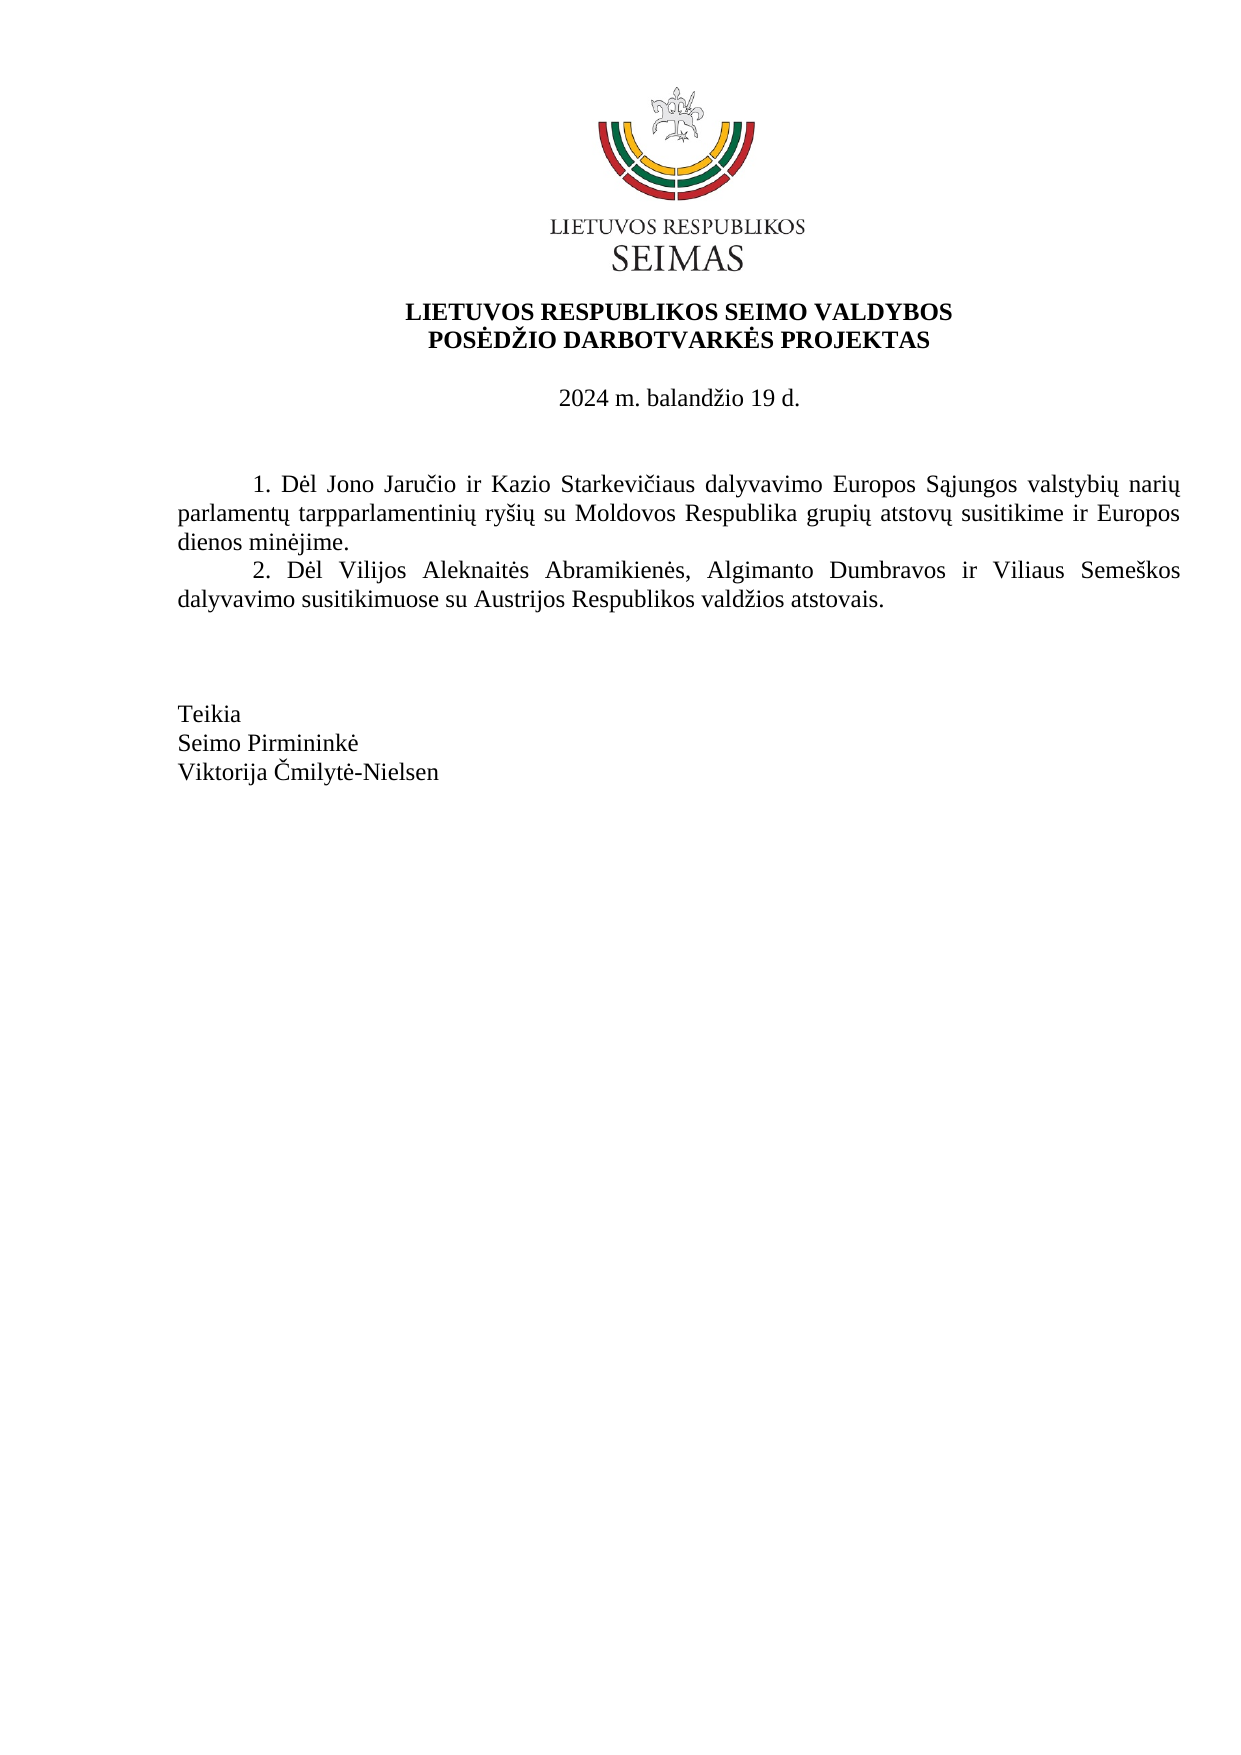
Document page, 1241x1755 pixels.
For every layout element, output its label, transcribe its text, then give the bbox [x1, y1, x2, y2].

text POSĖDŽIO DARBOTVARKĖS PROJEKTAS [177, 326, 1181, 354]
text Viktorija Čmilytė-Nielsen [177, 757, 1181, 786]
text Teikia [177, 699, 1181, 728]
text Seimo Pirmininkė [177, 728, 1181, 757]
text 2024 m. balandžio 19 d. [177, 383, 1181, 412]
text 2. Dėl Vilijos Aleknaitės Abramikienės, Algimanto Dumbravos ir Viliaus Semeškos dalyvavimo susitikimuose su Austrijos Respublikos valdžios atstovais. [177, 556, 1181, 613]
text 1. Dėl Jono Jaručio ir Kazio Starkevičiaus dalyvavimo Europos Sąjungos valstybių narių parlamentų tarpparlamentinių ryšių su Moldovos Respublika grupių atstovų susitikime ir Europos dienos minėjime. [177, 469, 1181, 556]
text LIETUVOS RESPUBLIKOS SEIMO VALDYBOS [177, 297, 1181, 326]
